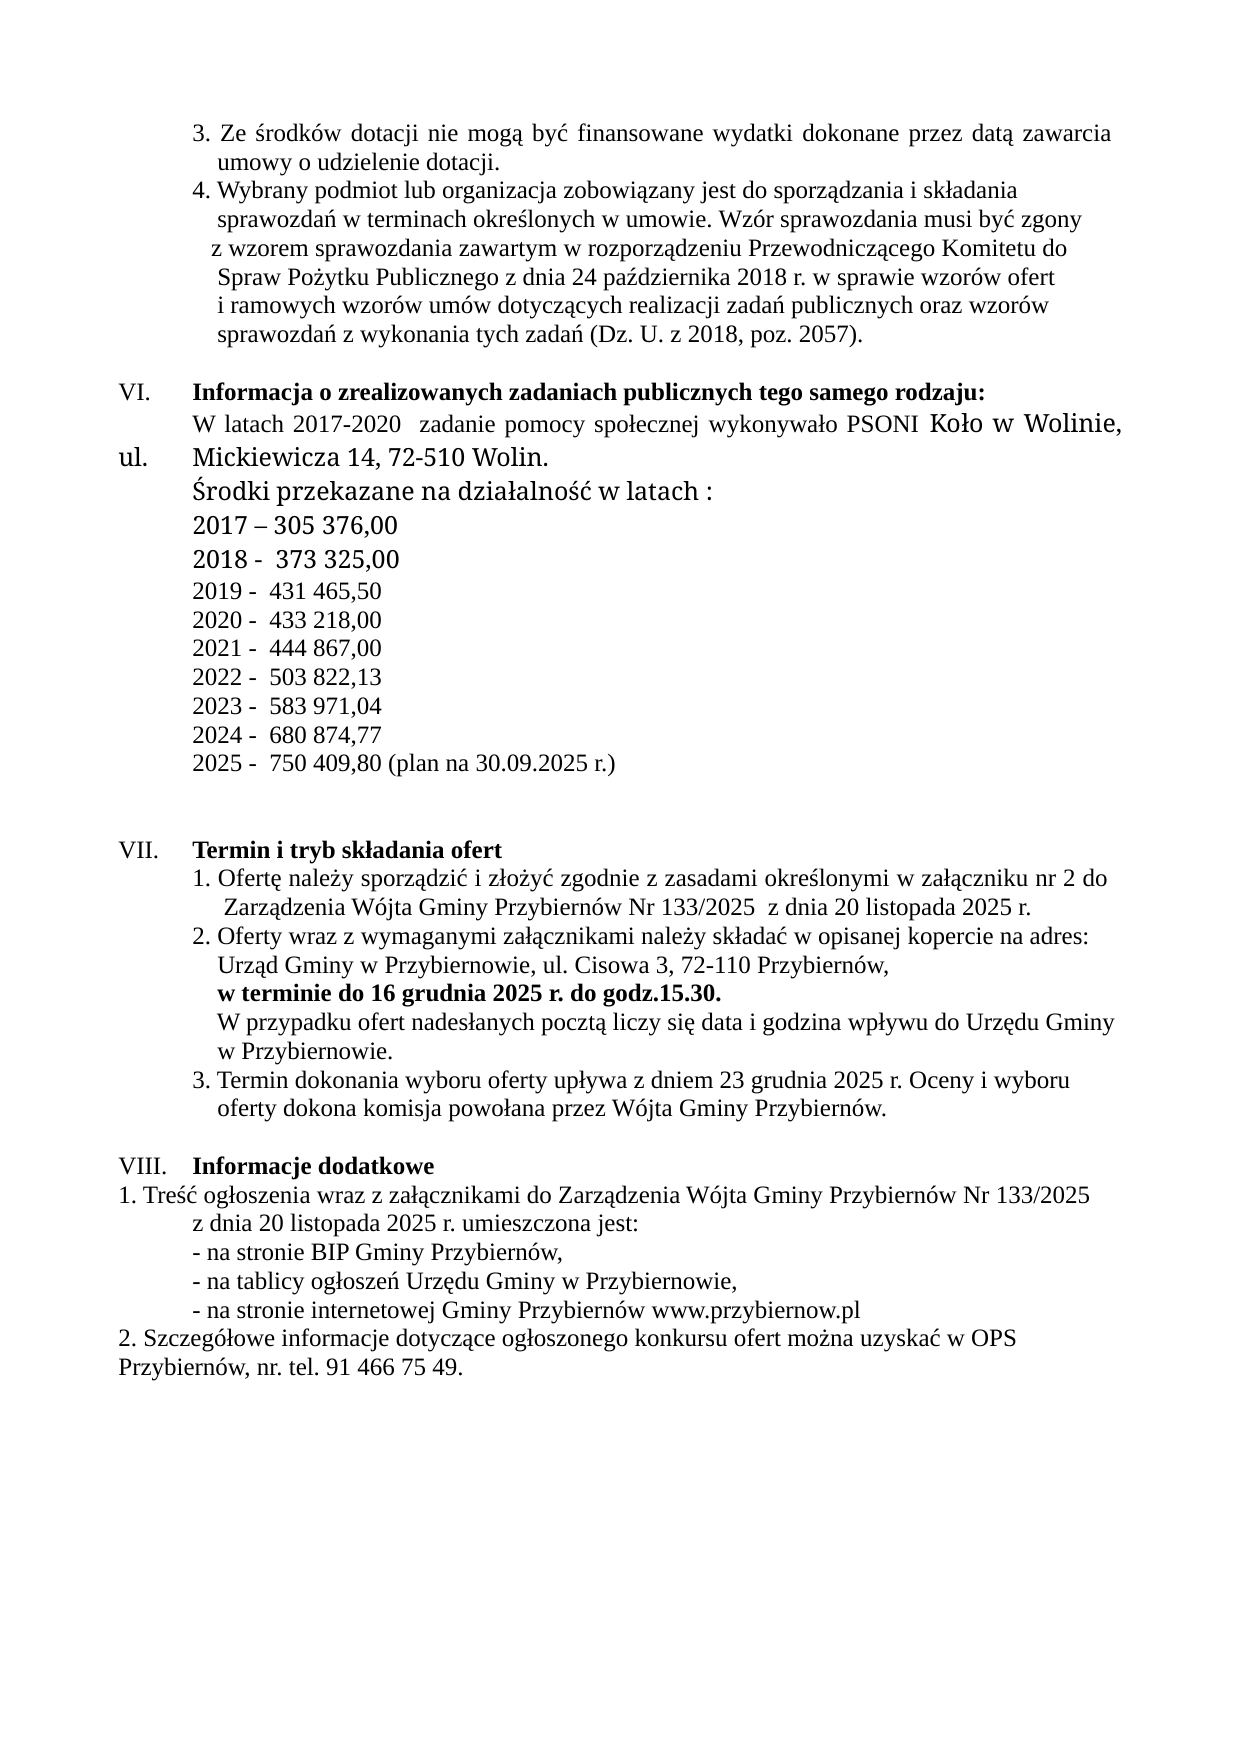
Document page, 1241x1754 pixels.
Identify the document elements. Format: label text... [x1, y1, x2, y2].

text 2020 - 433 218,00 [118, 605, 1122, 633]
text sprawozdań z wykonania tych zadań (Dz. U. z 2018, poz. 2057). [118, 319, 1122, 348]
text Urząd Gminy w Przybiernowie, ul. Cisowa 3, 72-110 Przybiernów, [118, 950, 1122, 978]
text Środki przekazane na działalność w latach : [118, 474, 1122, 508]
text VI. Informacja o zrealizowanych zadaniach publicznych tego samego rodzaju: [118, 377, 1122, 406]
text 1. Ofertę należy sporządzić i złożyć zgodnie z zasadami określonymi w załączniku nr 2 do Zarządzenia Wójta Gminy Przybiernów Nr 133/2025 z dnia 20 listopada 2025 r. [118, 863, 1122, 921]
text 2021 - 444 867,00 [118, 633, 1122, 662]
text 2018 - 373 325,00 [118, 542, 1122, 576]
text w terminie do 16 grudnia 2025 r. do godz.15.30. [118, 978, 1122, 1007]
text W latach 2017-2020 zadanie pomocy społecznej wykonywało PSONI Koło w Wolinie, ul. Mickiewicza 14, 72-510 Wolin. [118, 406, 1122, 474]
text sprawozdań w terminach określonych w umowie. Wzór sprawozdania musi być zgony [118, 204, 1122, 233]
text 2025 - 750 409,80 (plan na 30.09.2025 r.) [118, 748, 1122, 777]
text - na stronie BIP Gminy Przybiernów, [118, 1237, 1122, 1266]
text 2. Oferty wraz z wymaganymi załącznikami należy składać w opisanej kopercie na adres: [118, 921, 1122, 950]
text 3. Ze środków dotacji nie mogą być finansowane wydatki dokonane przez datą zawarcia umowy o udzielenie dotacji. [118, 118, 1122, 176]
text 4. Wybrany podmiot lub organizacja zobowiązany jest do sporządzania i składania [118, 176, 1122, 204]
text - na stronie internetowej Gminy Przybiernów www.przybiernow.pl [118, 1295, 1122, 1323]
text 2. Szczegółowe informacje dotyczące ogłoszonego konkursu ofert można uzyskać w OPS Przybiernów, nr. tel. 91 466 75 49. [118, 1323, 1122, 1381]
text W przypadku ofert nadesłanych pocztą liczy się data i godzina wpływu do Urzędu Gminy w Przybiernowie. [118, 1007, 1122, 1065]
text 2022 - 503 822,13 [118, 662, 1122, 691]
text 2024 - 680 874,77 [118, 720, 1122, 748]
text 3. Termin dokonania wyboru oferty upływa z dniem 23 grudnia 2025 r. Oceny i wyboru oferty dokona komisja powołana przez Wójta Gminy Przybiernów. [118, 1065, 1122, 1122]
text 2019 - 431 465,50 [118, 576, 1122, 605]
text VIII. Informacje dodatkowe [118, 1151, 1122, 1180]
text VII. Termin i tryb składania ofert [118, 835, 1122, 863]
text - na tablicy ogłoszeń Urzędu Gminy w Przybiernowie, [118, 1266, 1122, 1295]
text z wzorem sprawozdania zawartym w rozporządzeniu Przewodniczącego Komitetu do Spraw Pożytku Publicznego z dnia 24 października 2018 r. w sprawie wzorów ofert [118, 233, 1122, 291]
text 2023 - 583 971,04 [118, 691, 1122, 720]
text z dnia 20 listopada 2025 r. umieszczona jest: [118, 1208, 1122, 1237]
text 1. Treść ogłoszenia wraz z załącznikami do Zarządzenia Wójta Gminy Przybiernów Nr 133/2025 [118, 1180, 1122, 1208]
text 2017 – 305 376,00 [118, 508, 1122, 542]
text i ramowych wzorów umów dotyczących realizacji zadań publicznych oraz wzorów [118, 291, 1122, 319]
